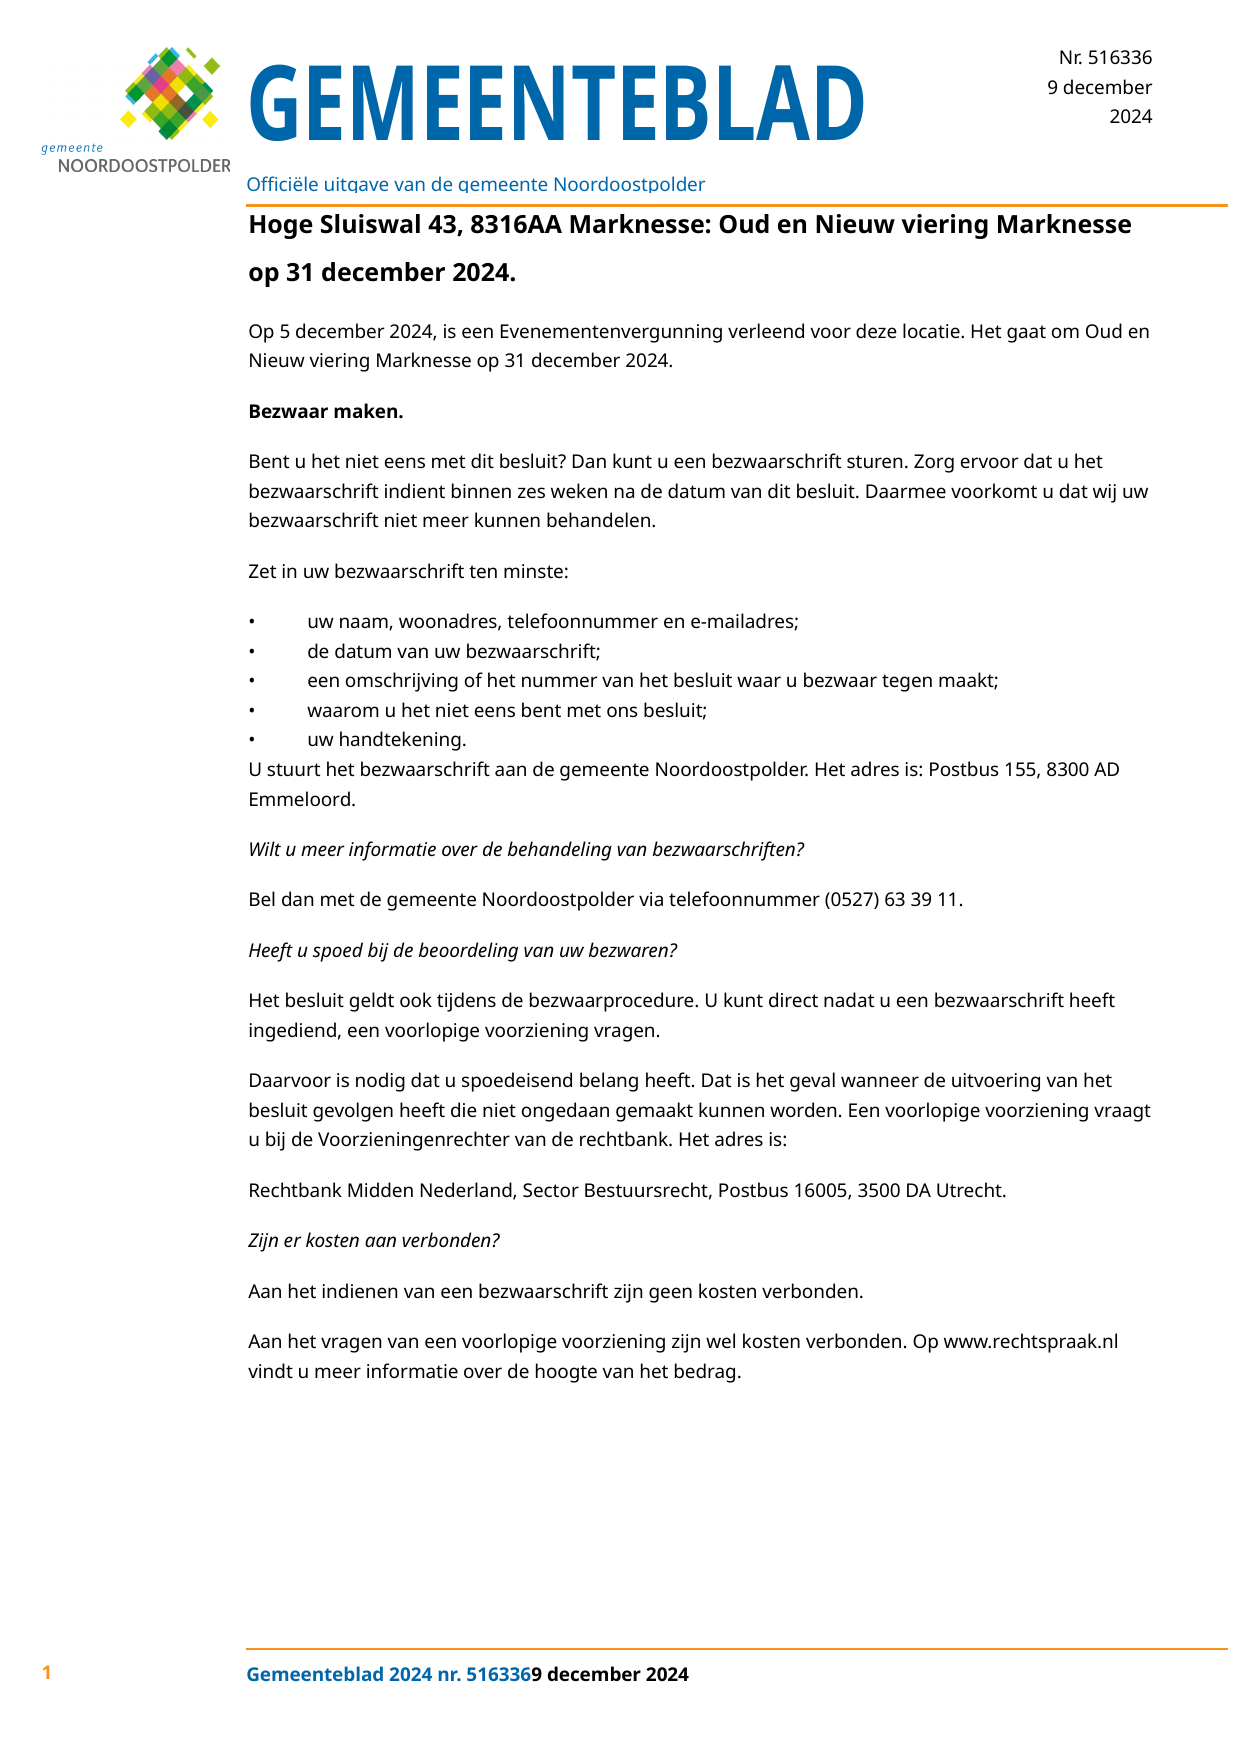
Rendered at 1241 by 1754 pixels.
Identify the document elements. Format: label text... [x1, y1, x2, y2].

text Aan het indienen van een bezwaarschrift zijn geen kosten verbonden. [248, 1278, 1152, 1304]
text Zet in uw bezwaarschrift ten minste: [248, 558, 1152, 584]
text Zijn er kosten aan verbonden? [248, 1227, 1152, 1253]
list een omschrijving of het nummer van het besluit waar u bezwaar tegen maakt; [248, 667, 1152, 693]
list waarom u het niet eens bent met ons besluit; [248, 697, 1152, 723]
text Op 5 december 2024, is een Evenementenvergunning verleend voor deze locatie. Het gaat om Oud en Nieuw viering Marknesse op 31 december 2024. [248, 318, 1152, 373]
text Wilt u meer informatie over de behandeling van bezwaarschriften? [248, 836, 1152, 862]
text Rechtbank Midden Nederland, Sector Bestuursrecht, Postbus 16005, 3500 DA Utrecht. [248, 1177, 1152, 1203]
text Bent u het niet eens met dit besluit? Dan kunt u een bezwaarschrift sturen. Zorg ervoor dat u het bezwaarschrift indient binnen zes weken na de datum van dit besluit. Daarmee voorkomt u dat wij uw bezwaarschrift niet meer kunnen behandelen. [248, 448, 1152, 533]
text Heeft u spoed bij de beoordeling van uw bezwaren? [248, 937, 1152, 963]
list de datum van uw bezwaarschrift; [248, 638, 1152, 664]
text Bezwaar maken. [248, 398, 1152, 424]
picture [41, 47, 231, 172]
text Het besluit geldt ook tijdens de bezwaarprocedure. U kunt direct nadat u een bezwaarschrift heeft ingediend, een voorlopige voorziening vragen. [248, 987, 1152, 1043]
list uw naam, woonadres, telefoonnummer en e-mailadres; [248, 608, 1152, 634]
text Aan het vragen van een voorlopige voorziening zijn wel kosten verbonden. Op www.rechtspraak.nl vindt u meer informatie over de hoogte van het bedrag. [248, 1328, 1152, 1384]
text U stuurt het bezwaarschrift aan de gemeente Noordoostpolder. Het adres is: Postbus 155, 8300 AD Emmeloord. [248, 756, 1152, 812]
text Hoge Sluiswal 43, 8316AA Marknesse: Oud en Nieuw viering Marknesse op 31 december 2024. [248, 207, 1152, 288]
list uw handtekening. [248, 727, 1152, 752]
text Daarvoor is nodig dat u spoedeisend belang heeft. Dat is het geval wanneer de uitvoering van het besluit gevolgen heeft die niet ongedaan gemaakt kunnen worden. Een voorlopige voorziening vraagt u bij de Voorzieningenrechter van de rechtbank. Het adres is: [248, 1067, 1152, 1152]
text Bel dan met de gemeente Noordoostpolder via telefoonnummer (0527) 63 39 11. [248, 887, 1152, 912]
